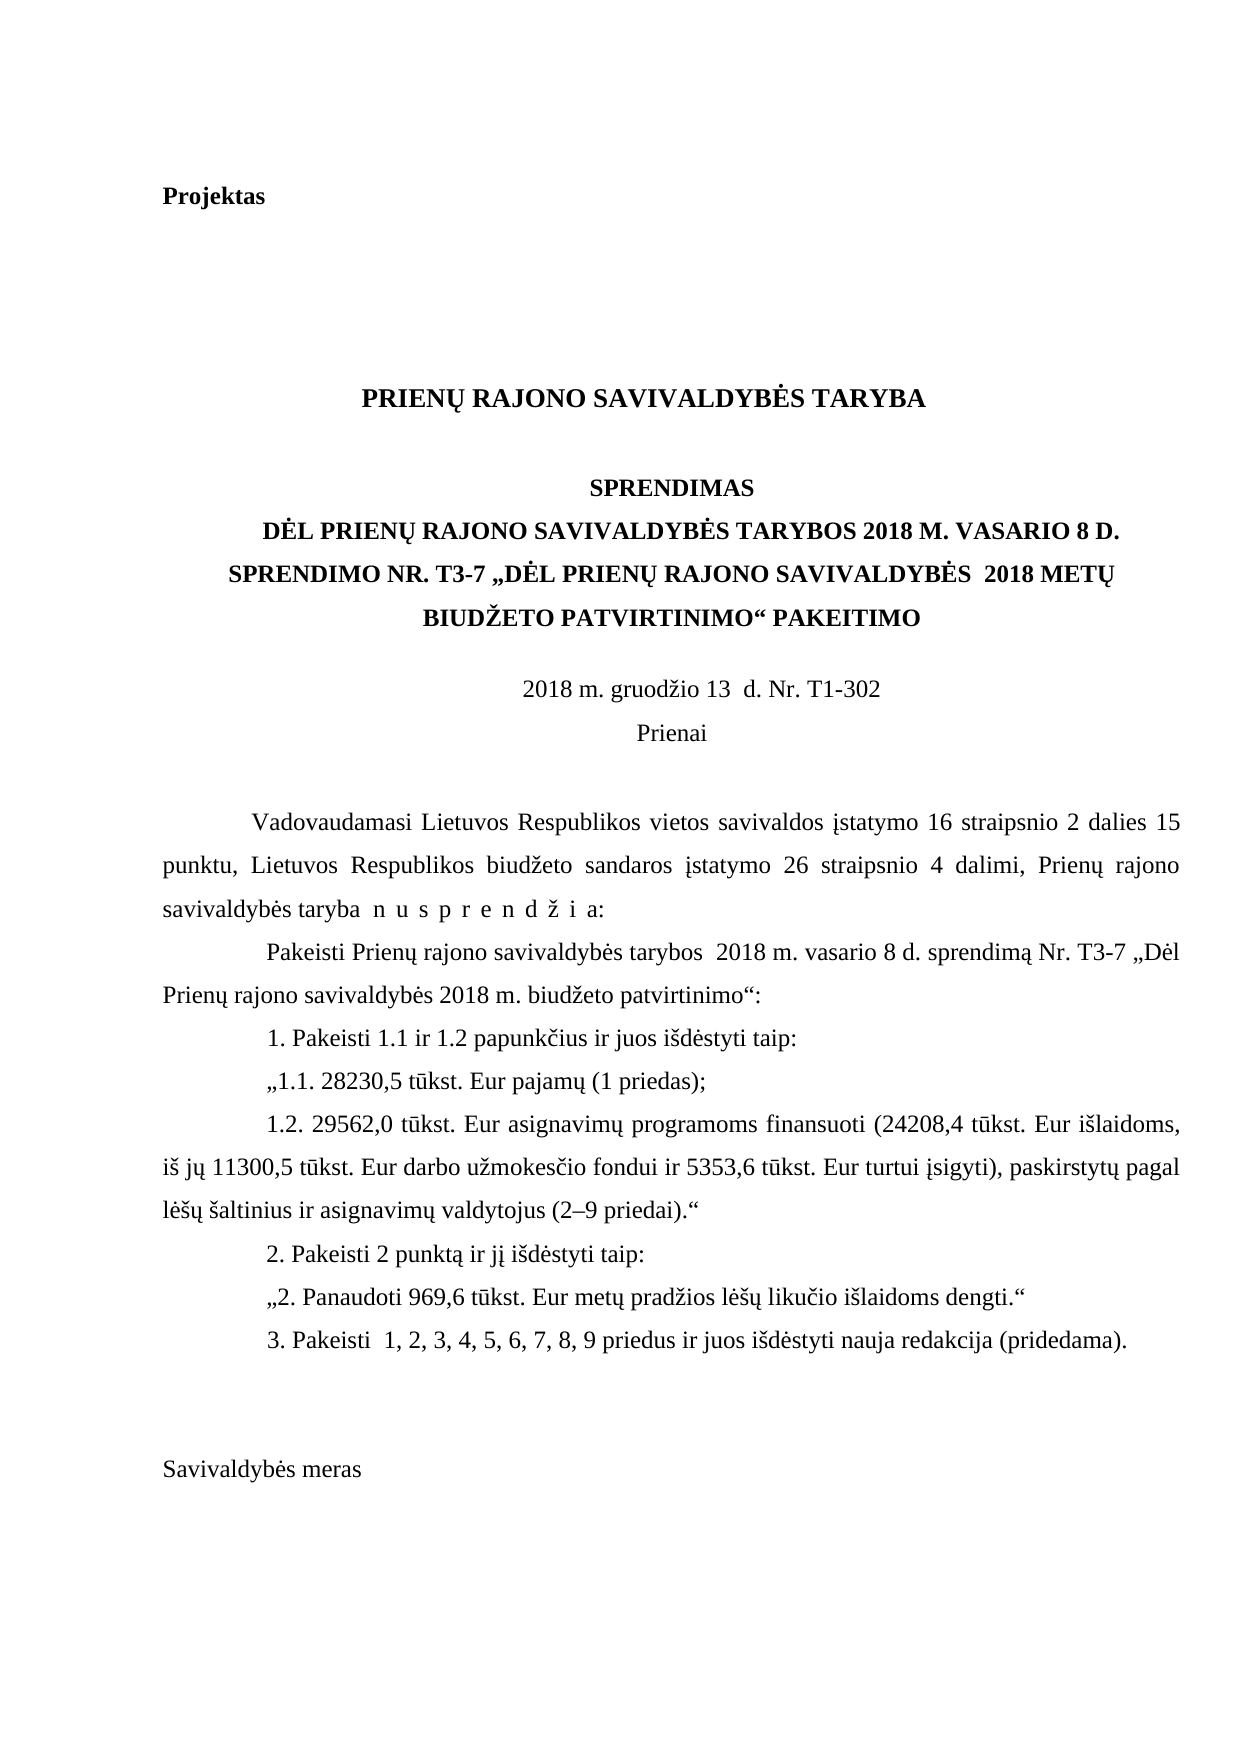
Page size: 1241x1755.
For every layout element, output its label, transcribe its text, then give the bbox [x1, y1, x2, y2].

text Vadovaudamasi Lietuvos Respublikos vietos savivaldos įstatymo 16 straipsnio 2 dalies 15 punktu, Lietuvos Respublikos biudžeto sandaros įstatymo 26 straipsnio 4 dalimi, Prienų rajono savivaldybės taryba nusprendžia: [162, 807, 1181, 922]
text 2018 m. gruodžio 13 d. Nr. T1-302 [162, 674, 1181, 703]
text Sprendimas [162, 473, 1181, 502]
text 3. Pakeisti 1, 2, 3, 4, 5, 6, 7, 8, 9 priedus ir juos išdėstyti nauja redakcija (pridedama). [162, 1325, 1181, 1354]
text 1.2. 29562,0 tūkst. Eur asignavimų programoms finansuoti (24208,4 tūkst. Eur išlaidoms, iš jų 11300,5 tūkst. Eur darbo užmokesčio fondui ir 5353,6 tūkst. Eur turtui įsigyti), paskirstytų pagal lėšų šaltinius ir asignavimų valdytojus (2–9 priedai).“ [162, 1109, 1181, 1224]
text Projektas [162, 148, 1181, 382]
text 1. Pakeisti 1.1 ir 1.2 papunkčius ir juos išdėstyti taip: [162, 1023, 1181, 1052]
text „2. Panaudoti 969,6 tūkst. Eur metų pradžios lėšų likučio išlaidoms dengti.“ [162, 1282, 1181, 1311]
text Prienai [162, 718, 1181, 746]
text 2. Pakeisti 2 punktą ir jį išdėstyti taip: [162, 1239, 1181, 1267]
text Savivaldybės meras [162, 1454, 1181, 1483]
text dėl prienų rajono savivaldybės TARYBOS 2018 M. VASARIO 8 D. SPRENDIMO NR. T3-7 „DĖL PRIENŲ RAJONO SAVIVALDYBĖS 2018 METŲ BIUDŽETO PATVIRTINIMO“ PAKEITIMO [162, 516, 1181, 631]
text Pakeisti Prienų rajono savivaldybės tarybos 2018 m. vasario 8 d. sprendimą Nr. T3-7 „Dėl Prienų rajono savivaldybės 2018 m. biudžeto patvirtinimo“: [162, 937, 1181, 1009]
text „1.1. 28230,5 tūkst. Eur pajamų (1 priedas); [162, 1066, 1181, 1095]
text PRIENŲ RAJONO SAVIVALDYBĖS TARYBA [162, 382, 1181, 413]
